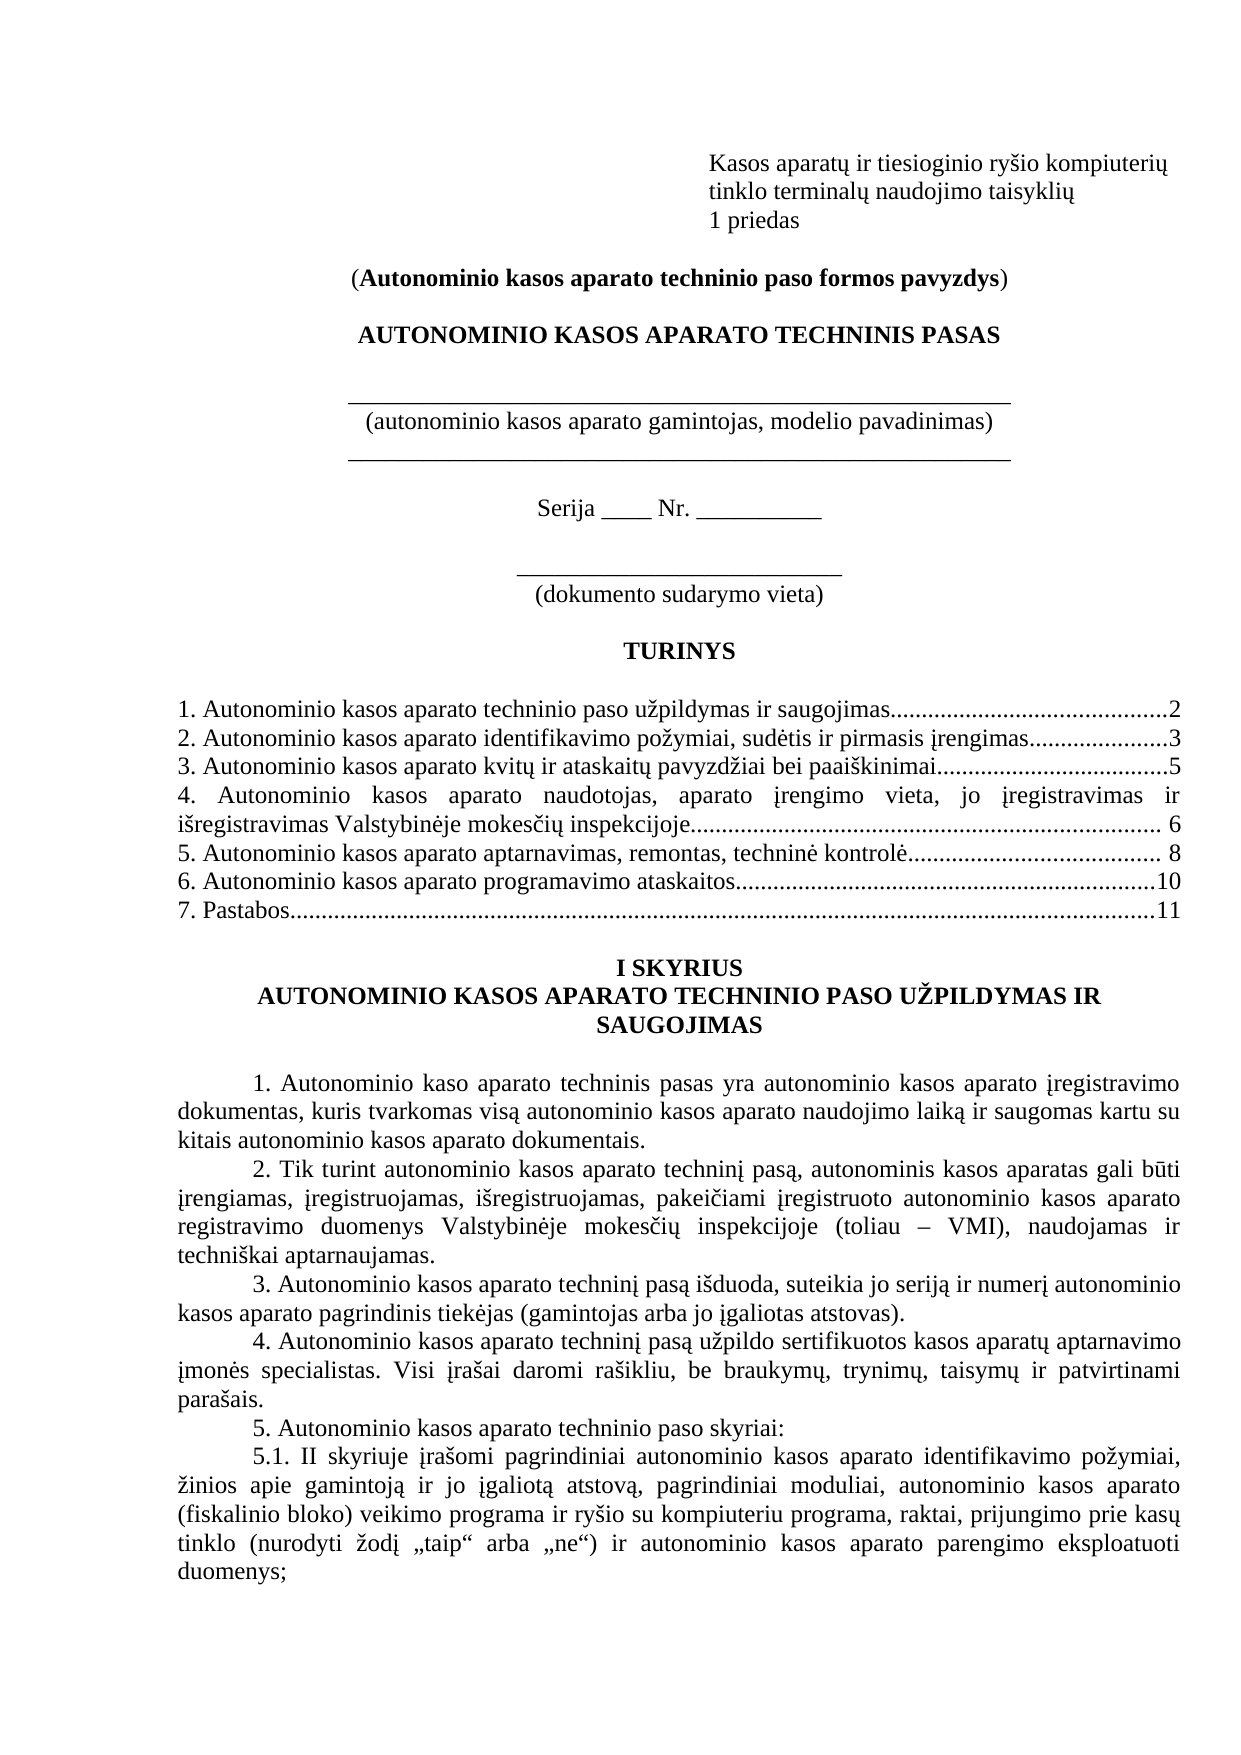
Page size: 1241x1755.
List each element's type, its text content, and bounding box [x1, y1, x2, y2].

text 1. Autonominio kasos aparato techninio paso užpildymas ir saugojimas 2 [177, 694, 1181, 723]
text 4. Autonominio kasos aparato naudotojas, aparato įrengimo vieta, jo įregistravimas ir išregistravimas Valstybinėje mokesčių inspekcijoje 6 [177, 780, 1181, 838]
text AUTONOMINIO KASOS APARATO TECHNINIS PASAS [177, 320, 1181, 349]
text 7. Pastabos 11 [177, 895, 1181, 924]
text (autonominio kasos aparato gamintojas, modelio pavadinimas) [177, 406, 1181, 435]
text I SKYRIUS [177, 953, 1181, 981]
text _____________________________________________________ [177, 378, 1181, 406]
text 3. Autonominio kasos aparato kvitų ir ataskaitų pavyzdžiai bei paaiškinimai 5 [177, 751, 1181, 780]
text TURINYS [177, 636, 1181, 665]
text 6. Autonominio kasos aparato programavimo ataskaitos 10 [177, 866, 1181, 895]
text 5.1. II skyriuje įrašomi pagrindiniai autonominio kasos aparato identifikavimo požymiai, žinios apie gamintoją ir jo įgaliotą atstovą, pagrindiniai moduliai, autonominio kasos aparato (fiskalinio bloko) veikimo programa ir ryšio su kompiuteriu programa, raktai, prijungimo prie kasų tinklo (nurodyti žodį „taip“ arba „ne“) ir autonominio kasos aparato parengimo eksploatuoti duomenys; [177, 1441, 1181, 1585]
text 1. Autonominio kaso aparato techninis pasas yra autonominio kasos aparato įregistravimo dokumentas, kuris tvarkomas visą autonominio kasos aparato naudojimo laiką ir saugomas kartu su kitais autonominio kasos aparato dokumentais. [177, 1068, 1181, 1154]
text 4. Autonominio kasos aparato techninį pasą užpildo sertifikuotos kasos aparatų aptarnavimo įmonės specialistas. Visi įrašai daromi rašikliu, be braukymų, trynimų, taisymų ir patvirtinami parašais. [177, 1326, 1181, 1413]
text 1 priedas [709, 205, 1181, 234]
text AUTONOMINIO KASOS APARATO TECHNINIO PASO UŽPILDYMAS IR SAUGOJIMAS [177, 981, 1181, 1039]
text _____________________________________________________ [177, 435, 1181, 464]
text 5. Autonominio kasos aparato techninio paso skyriai: [177, 1413, 1181, 1441]
text 3. Autonominio kasos aparato techninį pasą išduoda, suteikia jo seriją ir numerį autonominio kasos aparato pagrindinis tiekėjas (gamintojas arba jo įgaliotas atstovas). [177, 1269, 1181, 1326]
text __________________________ [177, 550, 1181, 579]
text Kasos aparatų ir tiesioginio ryšio kompiuterių [709, 148, 1181, 176]
text Serija ____ Nr. __________ [177, 493, 1181, 521]
text tinklo terminalų naudojimo taisyklių [709, 176, 1181, 205]
text 5. Autonominio kasos aparato aptarnavimas, remontas, techninė kontrolė 8 [177, 838, 1181, 866]
text (Autonominio kasos aparato techninio paso formos pavyzdys) [177, 263, 1181, 291]
text 2. Tik turint autonominio kasos aparato techninį pasą, autonominis kasos aparatas gali būti įrengiamas, įregistruojamas, išregistruojamas, pakeičiami įregistruoto autonominio kasos aparato registravimo duomenys Valstybinėje mokesčių inspekcijoje (toliau – VMI), naudojamas ir techniškai aptarnaujamas. [177, 1154, 1181, 1269]
text (dokumento sudarymo vieta) [177, 579, 1181, 608]
text 2. Autonominio kasos aparato identifikavimo požymiai, sudėtis ir pirmasis įrengimas 3 [177, 723, 1181, 751]
